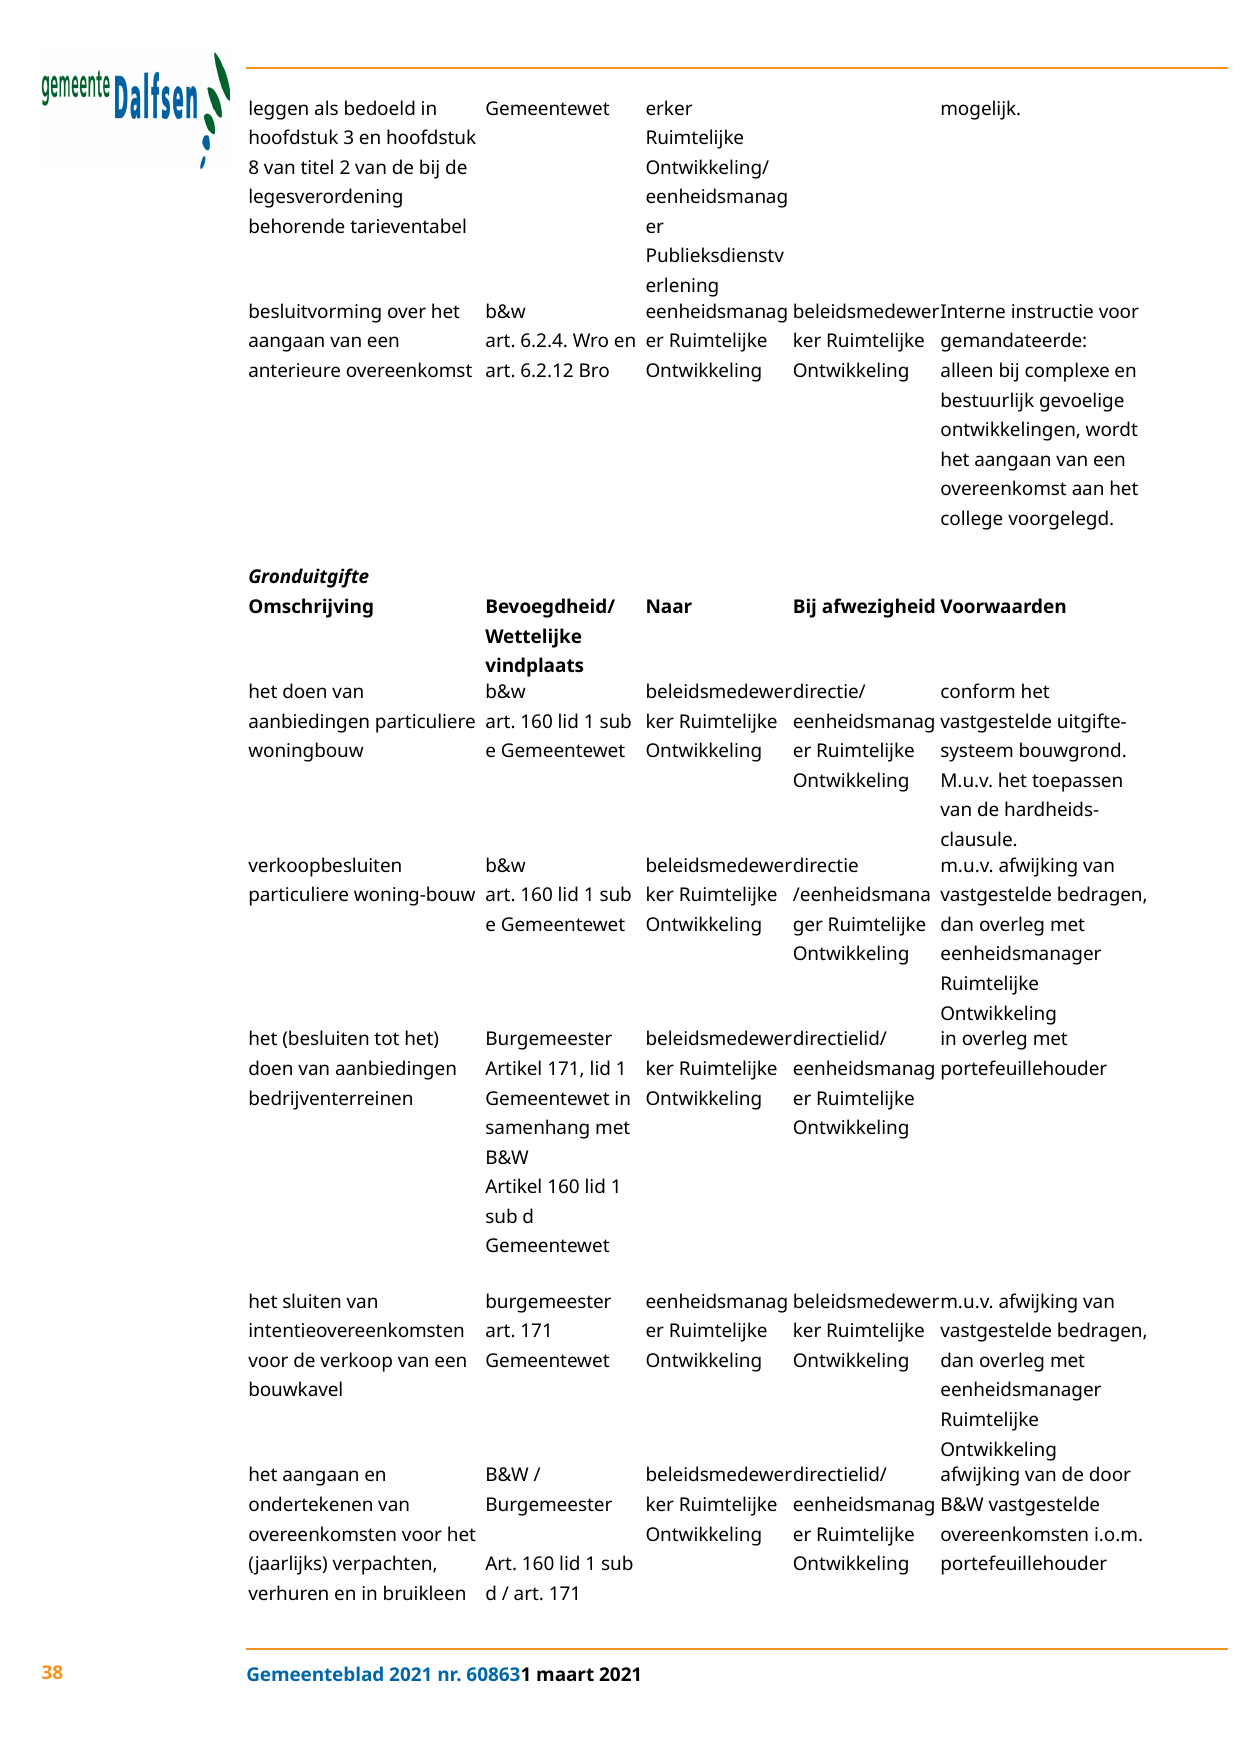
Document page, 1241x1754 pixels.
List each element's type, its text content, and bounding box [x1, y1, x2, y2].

table_header Bij afwezigheid [793, 593, 940, 678]
table_cell conform het vastgestelde uitgifte-systeem bouwgrond. M.u.v. het toepassen van de hardheids-clausule. [940, 678, 1152, 852]
table_cell m.u.v. afwijking van vastgestelde bedragen, dan overleg met eenheidsmanager Ruimtelijke Ontwikkeling [940, 852, 1152, 1026]
table_cell directie/ eenheidsmanager Ruimtelijke Ontwikkeling [793, 678, 940, 852]
table_cell beleidsmedewerker Ruimtelijke Ontwikkeling [645, 678, 793, 852]
table_cell beleidsmedewerker Ruimtelijke Ontwikkeling [645, 852, 793, 1026]
table_cell eenheidsmanager Ruimtelijke Ontwikkeling [645, 298, 793, 531]
table_cell directielid/ eenheidsmanager Ruimtelijke Ontwikkeling [793, 1026, 940, 1288]
table_cell in overleg met portefeuillehouder [940, 1026, 1152, 1288]
table_header Omschrijving [248, 593, 485, 678]
table_header Voorwaarden [940, 593, 1152, 678]
table_cell het aangaan en ondertekenen van overeenkomsten voor het (jaarlijks) verpachten, verhuren en in bruikleen [248, 1462, 485, 1606]
table_cell mogelijk. [940, 95, 1152, 298]
table_cell directie /eenheidsmanager Ruimtelijke Ontwikkeling [793, 852, 940, 1026]
table_cell Gemeentewet [485, 95, 645, 298]
table_cell leggen als bedoeld in hoofdstuk 3 en hoofdstuk 8 van titel 2 van de bij de legesverordening behorende tarieventabel [248, 95, 485, 298]
table_cell [793, 95, 940, 298]
table_cell het doen van aanbiedingen particuliere woningbouw [248, 678, 485, 852]
table_cell directielid/ eenheidsmanager Ruimtelijke Ontwikkeling [793, 1462, 940, 1606]
table_cell Burgemeester Artikel 171, lid 1 Gemeentewet in samenhang met B&W Artikel 160 lid 1 sub d Gemeentewet [485, 1026, 645, 1288]
picture [41, 47, 231, 172]
table_cell besluitvorming over het aangaan van een anterieure overeenkomst [248, 298, 485, 531]
table_cell erker Ruimtelijke Ontwikkeling/ eenheidsmanager Publieksdienstverlening [645, 95, 793, 298]
table_cell afwijking van de door B&W vastgestelde overeenkomsten i.o.m. portefeuillehouder [940, 1462, 1152, 1606]
table_cell beleidsmedewerker Ruimtelijke Ontwikkeling [793, 298, 940, 531]
table_cell eenheidsmanager Ruimtelijke Ontwikkeling [645, 1288, 793, 1462]
text Gronduitgifte [248, 564, 1152, 589]
table_cell b&w art. 160 lid 1 sub e Gemeentewet [485, 678, 645, 852]
table_cell verkoopbesluiten particuliere woning-bouw [248, 852, 485, 1026]
table_cell beleidsmedewerker Ruimtelijke Ontwikkeling [645, 1462, 793, 1606]
table_header Naar [645, 593, 793, 678]
table_cell beleidsmedewerker Ruimtelijke Ontwikkeling [793, 1288, 940, 1462]
table_cell m.u.v. afwijking van vastgestelde bedragen, dan overleg met eenheidsmanager Ruimtelijke Ontwikkeling [940, 1288, 1152, 1462]
table_cell B&W / Burgemeester Art. 160 lid 1 sub d / art. 171 [485, 1462, 645, 1606]
table_header Bevoegdheid/Wettelijke vindplaats [485, 593, 645, 678]
table_cell burgemeester art. 171 Gemeentewet [485, 1288, 645, 1462]
table_cell b&w art. 6.2.4. Wro en art. 6.2.12 Bro [485, 298, 645, 531]
table_cell het (besluiten tot het) doen van aanbiedingen bedrijventerreinen [248, 1026, 485, 1288]
table_cell Interne instructie voor gemandateerde: alleen bij complexe en bestuurlijk gevoelige ontwikkelingen, wordt het aangaan van een overeenkomst aan het college voorgelegd. [940, 298, 1152, 531]
table_cell het sluiten van intentieovereenkomsten voor de verkoop van een bouwkavel [248, 1288, 485, 1462]
table_cell b&w art. 160 lid 1 sub e Gemeentewet [485, 852, 645, 1026]
table_cell beleidsmedewerker Ruimtelijke Ontwikkeling [645, 1026, 793, 1288]
